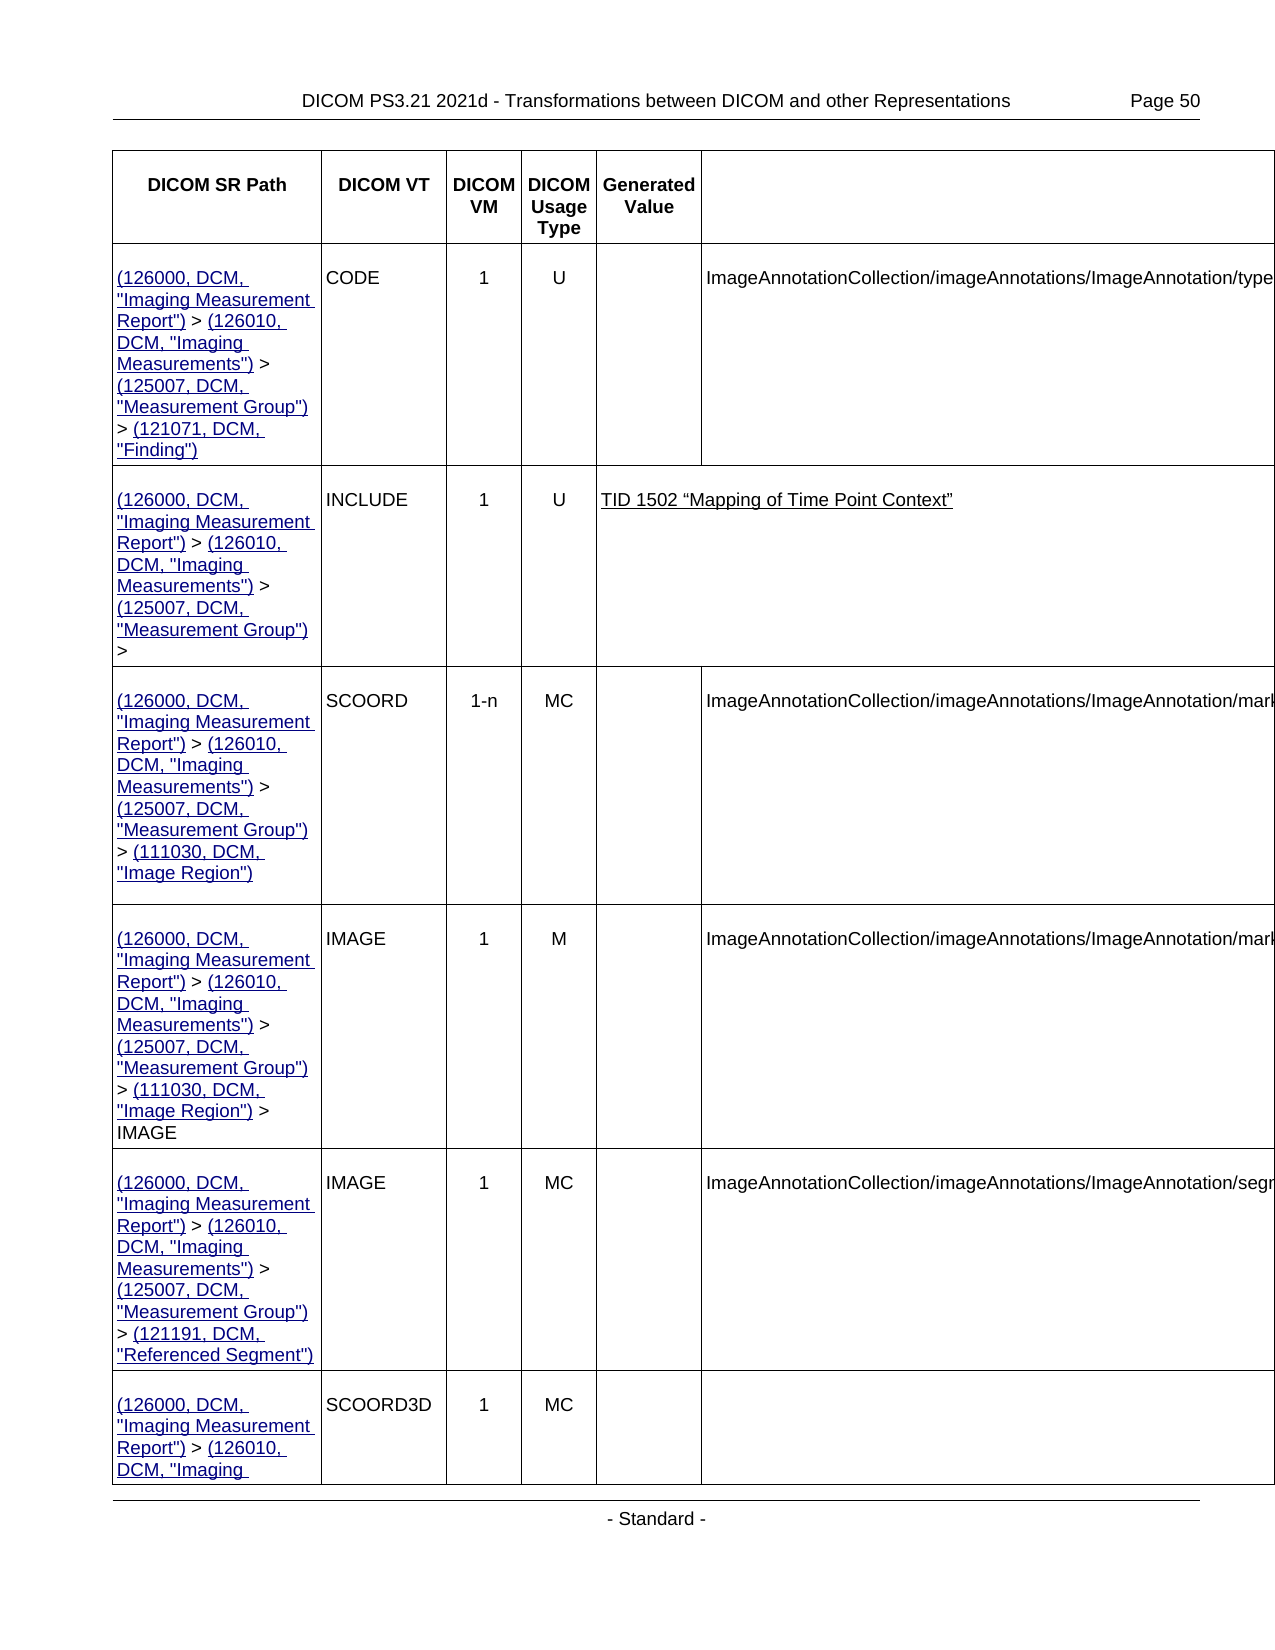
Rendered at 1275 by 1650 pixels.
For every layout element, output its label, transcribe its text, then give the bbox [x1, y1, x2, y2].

table_cell MC [522, 1371, 596, 1484]
table_cell INCLUDE [322, 466, 446, 666]
table_cell Image​Annotation​​Collection/​image​Annotations/​Image​Annotation/​​markup​Entity​Collection/​MarkupEntity/​imageReferenceUid/​@root, referencedFrameNumber/​@value [702, 905, 1274, 1147]
table_cell M [522, 905, 596, 1147]
table_cell CODE [322, 244, 446, 465]
table_cell U [522, 466, 596, 666]
table_cell 1 [447, 1149, 521, 1370]
table_cell [597, 244, 701, 465]
table_cell (126000, DCM, "Imaging Measurement Report") > (126010, DCM, "Imaging Measurements") > (125007, DCM, "Measurement Group") > (121191, DCM, "Referenced Segment") [113, 1149, 321, 1370]
table_header DICOM VT [322, 151, 446, 243]
table_header AIM Element or Attribute [702, 151, 1274, 243]
table_cell [702, 1371, 1274, 1484]
table_cell IMAGE [322, 905, 446, 1147]
table_cell IMAGE [322, 1149, 446, 1370]
table_header Generated Value [597, 151, 701, 243]
table_cell 1 [447, 244, 521, 465]
table_cell TID 1502 “Mapping of Time Point Context” [597, 466, 1274, 666]
table_cell 1 [447, 466, 521, 666]
table_cell MC [522, 1149, 596, 1370]
table_cell (126000, DCM, "Imaging Measurement Report") > (126010, DCM, "Imaging Measurements") > (125007, DCM, "Measurement Group") > [113, 466, 321, 666]
table_cell (126000, DCM, "Imaging Measurement Report") > (126010, DCM, "Imaging Measurements") > (125007, DCM, "Measurement Group") > (111030, DCM, "Image Region") [113, 667, 321, 904]
table_cell [597, 1149, 701, 1370]
table_cell SCOORD [322, 667, 446, 904]
table_cell (126000, DCM, "Imaging Measurement Report") > (126010, DCM, "Imaging Measurements") > (125007, DCM, "Measurement Group") > (121071, DCM, "Finding") [113, 244, 321, 465]
table_header DICOM VM [447, 151, 521, 243]
table_cell Image​Annotation​​Collection/​image​Annotations/​Image​Annotation/​typeCode [702, 244, 1274, 465]
table_cell Image​Annotation​​Collection/​image​Annotations/​Image​Annotation/​​segmentation​Entity​Collection/​SegmentationEntity [702, 1149, 1274, 1370]
table_cell 1-n [447, 667, 521, 904]
table_cell U [522, 244, 596, 465]
table_cell [597, 667, 701, 904]
table_cell SCOORD3D [322, 1371, 446, 1484]
table_cell (126000, DCM, "Imaging Measurement Report") > (126010, DCM, "Imaging Measurements") > (125007, DCM, "Measurement Group") > (111030, DCM, "Image Region") > IMAGE [113, 905, 321, 1147]
table_cell [597, 1371, 701, 1484]
table_header DICOM Usage Type [522, 151, 596, 243]
table_cell Image​Annotation​​Collection/​image​Annotations/​Image​Annotation/​​markup​Entity​Collection/​MarkupEntity/​twoDimension​SpatialCoordinate​​Collection/​TwoDimension​SpatialCoordinate [702, 667, 1274, 904]
table_cell 1 [447, 905, 521, 1147]
table_cell [597, 905, 701, 1147]
table_cell 1 [447, 1371, 521, 1484]
table_header DICOM SR Path [113, 151, 321, 243]
table_cell MC [522, 667, 596, 904]
table_cell (126000, DCM, "Imaging Measurement Report") > (126010, DCM, "Imaging [113, 1371, 321, 1484]
